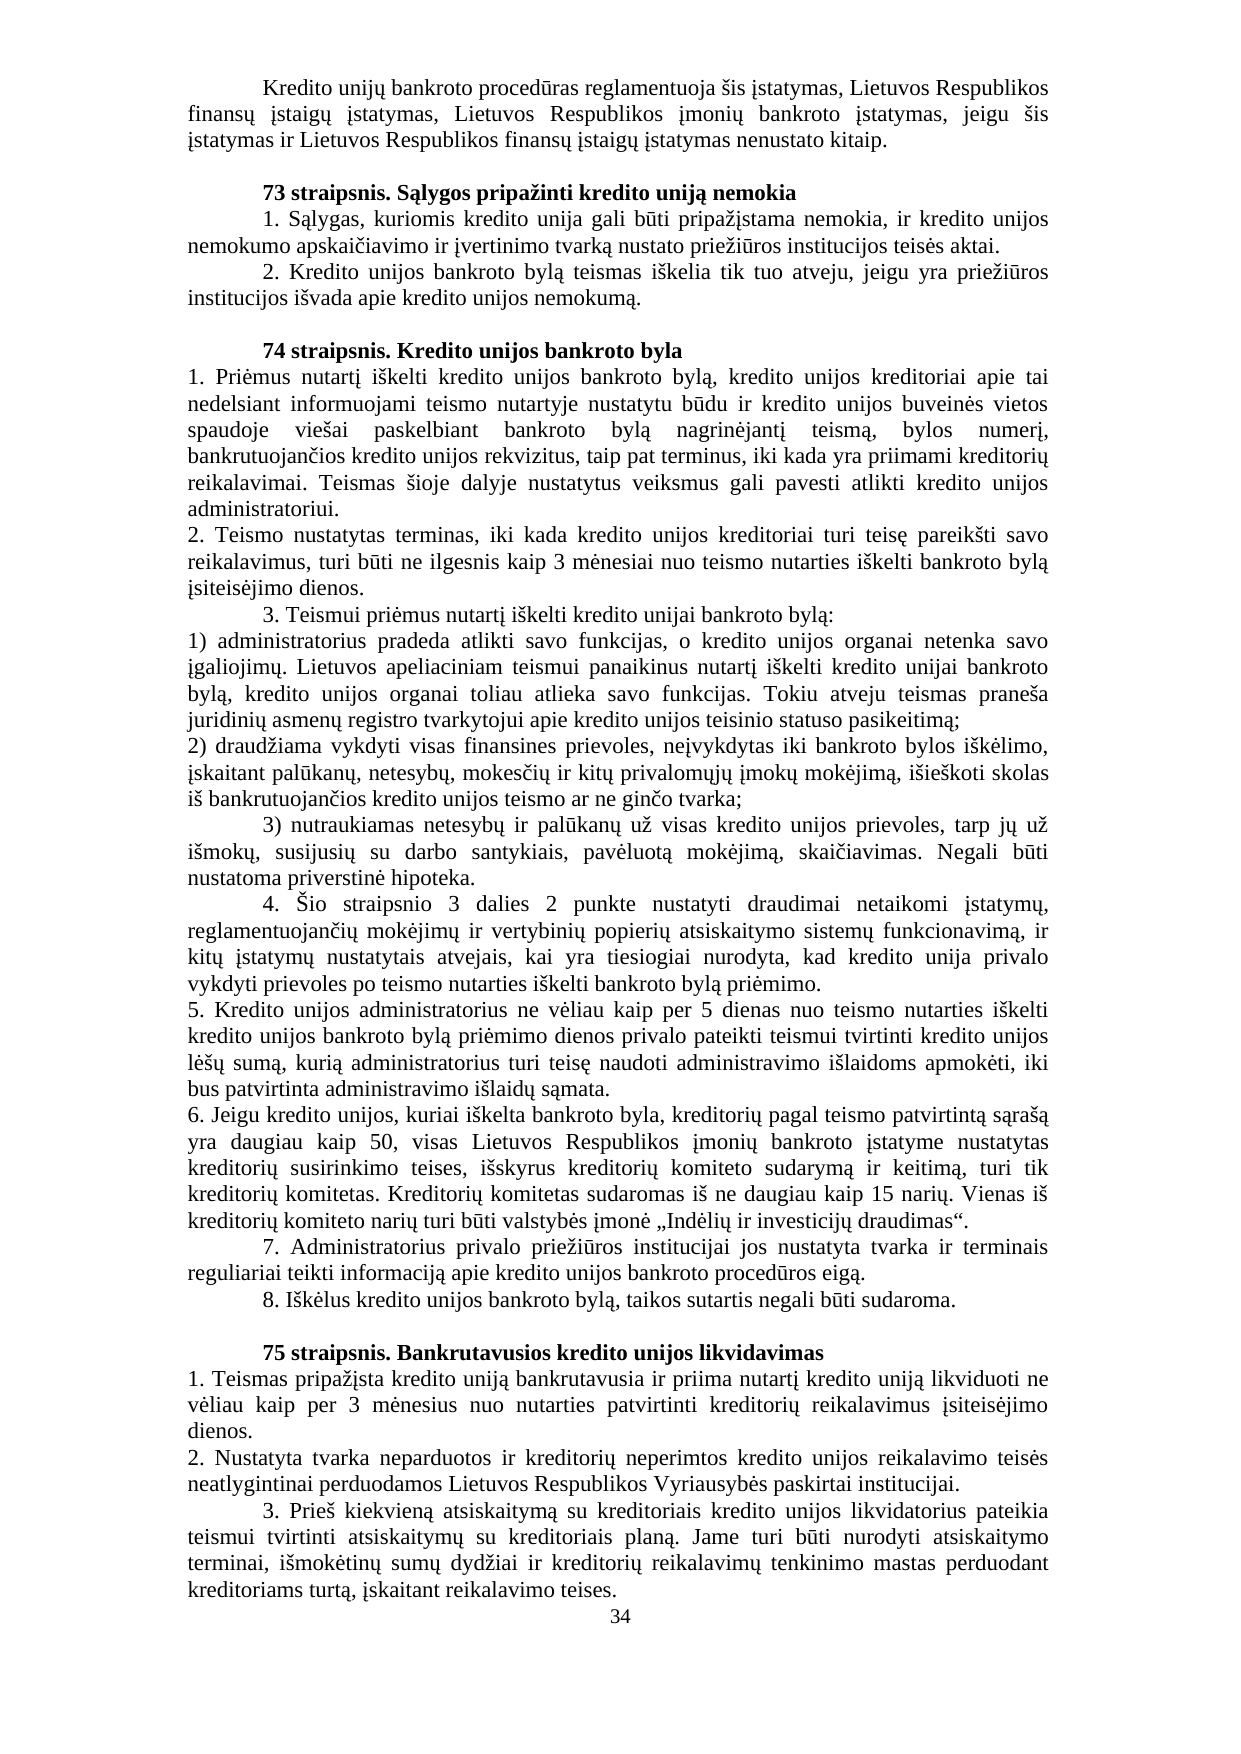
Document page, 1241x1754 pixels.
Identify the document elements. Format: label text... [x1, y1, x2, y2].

text 73 straipsnis. Sąlygos pripažinti kredito uniją nemokia [187, 179, 1050, 205]
text 1) administratorius pradeda atlikti savo funkcijas, o kredito unijos organai netenka savo įgaliojimų. Lietuvos apeliaciniam teismui panaikinus nutartį iškelti kredito unijai bankroto bylą, kredito unijos organai toliau atlieka savo funkcijas. Tokiu atveju teismas praneša juridinių asmenų registro tvarkytojui apie kredito unijos teisinio statuso pasikeitimą; [187, 627, 1050, 732]
text 1. Sąlygas, kuriomis kredito unija gali būti pripažįstama nemokia, ir kredito unijos nemokumo apskaičiavimo ir įvertinimo tvarką nustato priežiūros institucijos teisės aktai. [187, 205, 1050, 258]
text 2) draudžiama vykdyti visas finansines prievoles, neįvykdytas iki bankroto bylos iškėlimo, įskaitant palūkanų, netesybų, mokesčių ir kitų privalomųjų įmokų mokėjimą, išieškoti skolas iš bankrutuojančios kredito unijos teismo ar ne ginčo tvarka; [187, 732, 1050, 811]
text 4. Šio straipsnio 3 dalies 2 punkte nustatyti draudimai netaikomi įstatymų, reglamentuojančių mokėjimų ir vertybinių popierių atsiskaitymo sistemų funkcionavimą, ir kitų įstatymų nustatytais atvejais, kai yra tiesiogiai nurodyta, kad kredito unija privalo vykdyti prievoles po teismo nutarties iškelti bankroto bylą priėmimo. [187, 891, 1050, 996]
text Kredito unijų bankroto procedūras reglamentuoja šis įstatymas, Lietuvos Respublikos finansų įstaigų įstatymas, Lietuvos Respublikos įmonių bankroto įstatymas, jeigu šis įstatymas ir Lietuvos Respublikos finansų įstaigų įstatymas nenustato kitaip. [187, 73, 1050, 153]
text 6. Jeigu kredito unijos, kuriai iškelta bankroto byla, kreditorių pagal teismo patvirtintą sąrašą yra daugiau kaip 50, visas Lietuvos Respublikos įmonių bankroto įstatyme nustatytas kreditorių susirinkimo teises, išskyrus kreditorių komiteto sudarymą ir keitimą, turi tik kreditorių komitetas. Kreditorių komitetas sudaromas iš ne daugiau kaip 15 narių. Vienas iš kreditorių komiteto narių turi būti valstybės įmonė „Indėlių ir investicijų draudimas“. [187, 1101, 1050, 1233]
text 75 straipsnis. Bankrutavusios kredito unijos likvidavimas [187, 1338, 1050, 1365]
subtitle 74 straipsnis. Kredito unijos bankroto byla [187, 337, 1050, 363]
text 5. Kredito unijos administratorius ne vėliau kaip per 5 dienas nuo teismo nutarties iškelti kredito unijos bankroto bylą priėmimo dienos privalo pateikti teismui tvirtinti kredito unijos lėšų sumą, kurią administratorius turi teisę naudoti administravimo išlaidoms apmokėti, iki bus patvirtinta administravimo išlaidų sąmata. [187, 996, 1050, 1101]
text 3. Prieš kiekvieną atsiskaitymą su kreditoriais kredito unijos likvidatorius pateikia teismui tvirtinti atsiskaitymų su kreditoriais planą. Jame turi būti nurodyti atsiskaitymo terminai, išmokėtinų sumų dydžiai ir kreditorių reikalavimų tenkinimo mastas perduodant kreditoriams turtą, įskaitant reikalavimo teises. [187, 1497, 1050, 1602]
text 3. Teismui priėmus nutartį iškelti kredito unijai bankroto bylą: [187, 601, 1050, 627]
text 2. Teismo nustatytas terminas, iki kada kredito unijos kreditoriai turi teisę pareikšti savo reikalavimus, turi būti ne ilgesnis kaip 3 mėnesiai nuo teismo nutarties iškelti bankroto bylą įsiteisėjimo dienos. [187, 522, 1050, 601]
text 2. Kredito unijos bankroto bylą teismas iškelia tik tuo atveju, jeigu yra priežiūros institucijos išvada apie kredito unijos nemokumą. [187, 258, 1050, 311]
text 3) nutraukiamas netesybų ir palūkanų už visas kredito unijos prievoles, tarp jų už išmokų, susijusių su darbo santykiais, pavėluotą mokėjimą, skaičiavimas. Negali būti nustatoma priverstinė hipoteka. [187, 811, 1050, 891]
text 1. Teismas pripažįsta kredito uniją bankrutavusia ir priima nutartį kredito uniją likviduoti ne vėliau kaip per 3 mėnesius nuo nutarties patvirtinti kreditorių reikalavimus įsiteisėjimo dienos. [187, 1365, 1050, 1444]
text 2. Nustatyta tvarka neparduotos ir kreditorių neperimtos kredito unijos reikalavimo teisės neatlygintinai perduodamos Lietuvos Respublikos Vyriausybės paskirtai institucijai. [187, 1444, 1050, 1497]
text 8. Iškėlus kredito unijos bankroto bylą, taikos sutartis negali būti sudaroma. [187, 1286, 1050, 1312]
text 7. Administratorius privalo priežiūros institucijai jos nustatyta tvarka ir terminais reguliariai teikti informaciją apie kredito unijos bankroto procedūros eigą. [187, 1233, 1050, 1286]
text 1. Priėmus nutartį iškelti kredito unijos bankroto bylą, kredito unijos kreditoriai apie tai nedelsiant informuojami teismo nutartyje nustatytu būdu ir kredito unijos buveinės vietos spaudoje viešai paskelbiant bankroto bylą nagrinėjantį teismą, bylos numerį, bankrutuojančios kredito unijos rekvizitus, taip pat terminus, iki kada yra priimami kreditorių reikalavimai. Teismas šioje dalyje nustatytus veiksmus gali pavesti atlikti kredito unijos administratoriui. [187, 363, 1050, 522]
